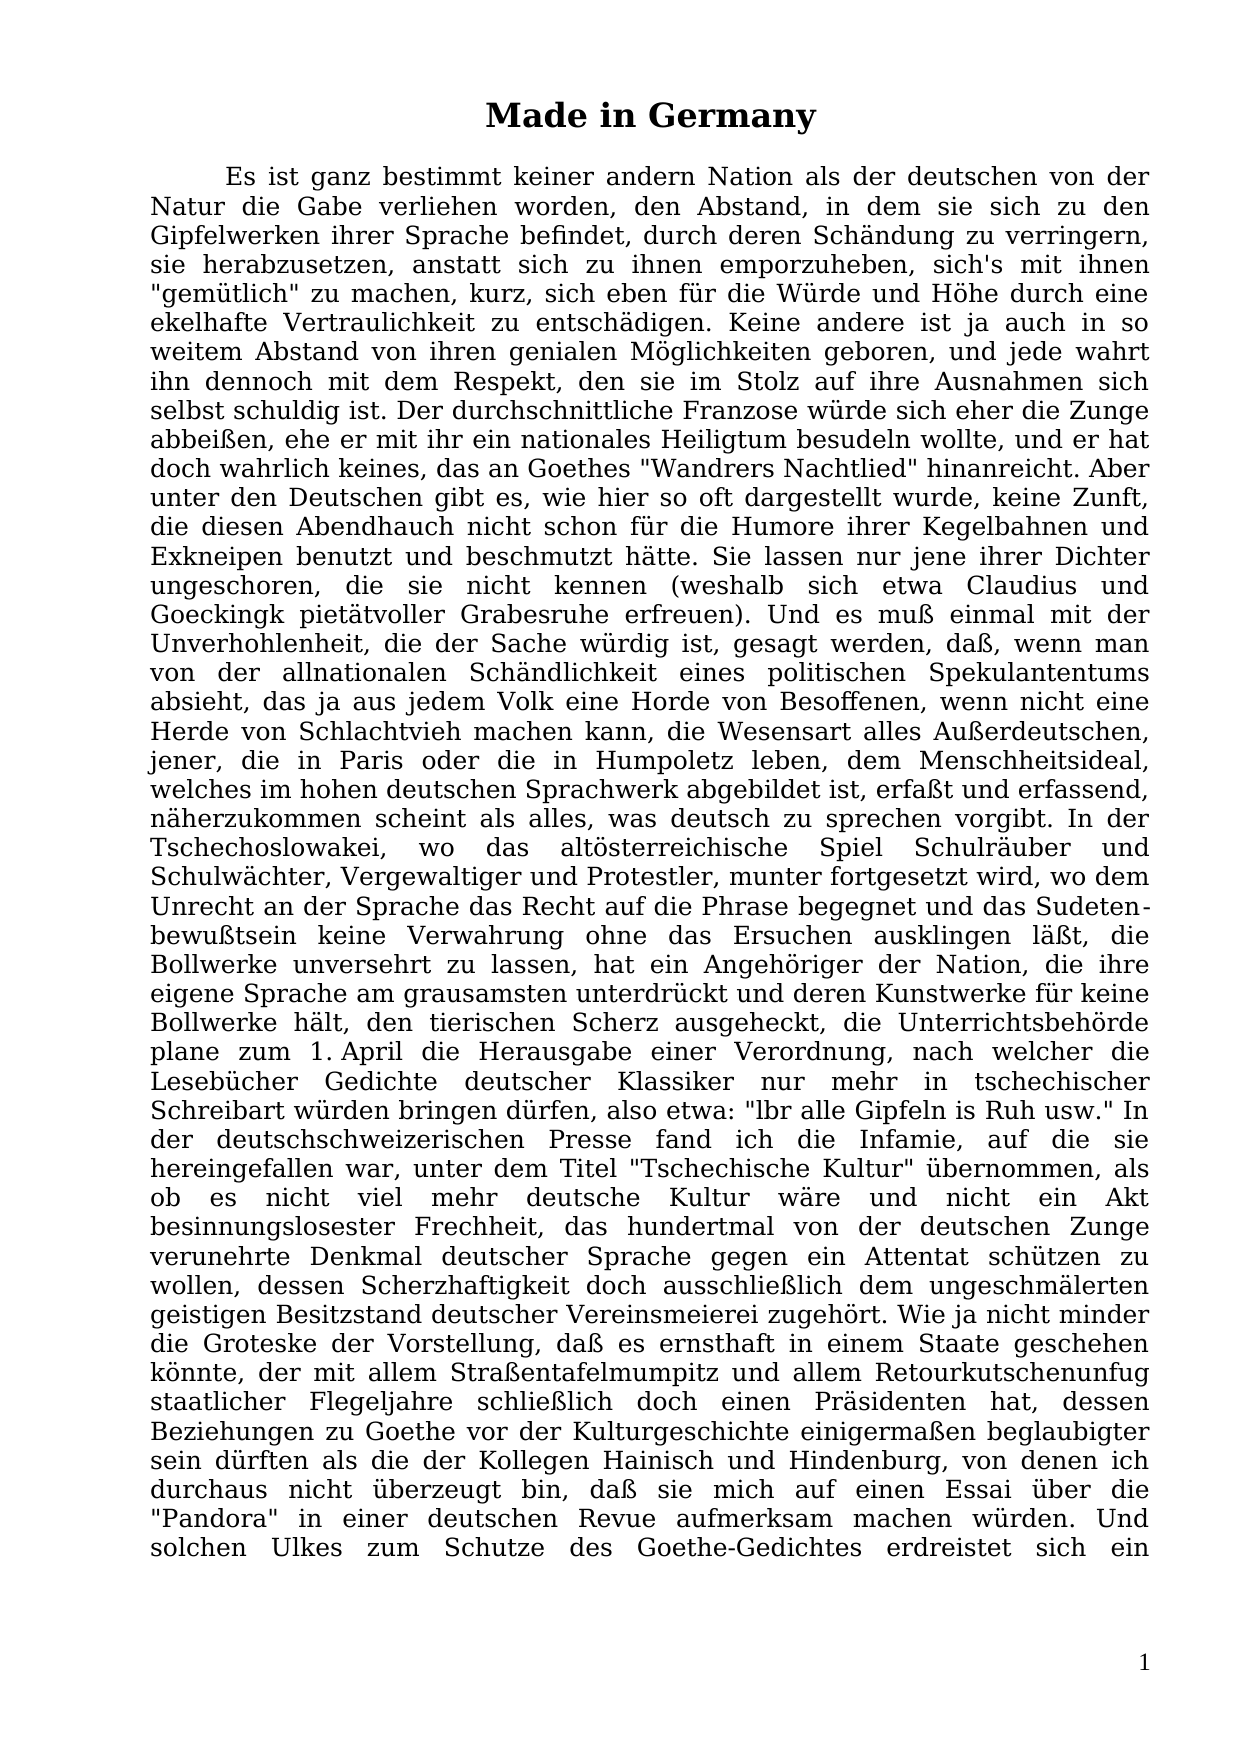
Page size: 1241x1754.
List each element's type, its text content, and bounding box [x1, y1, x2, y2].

text Es ist ganz bestimmt keiner andern Nation als der deutschen von der Natur die Gabe verliehen worden, den Abstand, in dem sie sich zu den Gipfelwerken ihrer Sprache befindet, durch deren Schändung zu verringern, sie herabzusetzen, anstatt sich zu ihnen emporzuheben, sich's mit ihnen "gemütlich" zu machen, kurz, sich eben für die Würde und Höhe durch eine ekelhafte Vertraulichkeit zu entschädigen. Keine andere ist ja auch in so weitem Abstand von ihren genialen Möglichkeiten geboren, und jede wahrt ihn dennoch mit dem Respekt, den sie im Stolz auf ihre Ausnahmen sich selbst schuldig ist. Der durchschnittliche Franzose würde sich eher die Zunge abbeißen, ehe er mit ihr ein nationales Heiligtum besudeln wollte, und er hat doch wahrlich keines, das an Goethes "Wandrers Nachtlied" hinanreicht. Aber unter den Deutschen gibt es, wie hier so oft dargestellt wurde, keine Zunft, die diesen Abendhauch nicht schon für die Humore ihrer Kegelbahnen und Exkneipen benutzt und beschmutzt hätte. Sie lassen nur jene ihrer Dichter ungeschoren, die sie nicht kennen (weshalb sich etwa Claudius und Goeckingk pietätvoller Grabesruhe erfreuen). Und es muß einmal mit der Unverhohlenheit, die der Sache würdig ist, gesagt werden, daß, wenn man von der allnationalen Schändlichkeit eines politischen Spekulantentums absieht, das ja aus jedem Volk eine Horde von Besoffenen, wenn nicht eine Herde von Schlachtvieh machen kann, die Wesensart alles Außerdeutschen, jener, die in Paris oder die in Humpoletz leben, dem Menschheitsideal, welches im hohen deutschen Sprachwerk abgebildet ist, erfaßt und erfassend, näherzukommen scheint als alles, was deutsch zu sprechen vorgibt. In der Tschechoslowakei, wo das altösterreichische Spiel Schulräuber und Schulwächter, Vergewaltiger und Protestler, munter fortgesetzt wird, wo dem Unrecht an der Sprache das Recht auf die Phrase begegnet und das Sudeten­bewußtsein keine Verwahrung ohne das Ersuchen ausklingen läßt, die Bollwerke unversehrt zu lassen, hat ein Angehöriger der Nation, die ihre eigene Sprache am grausamsten unterdrückt und deren Kunstwerke für keine Bollwerke hält, den tierischen Scherz ausgeheckt, die Unterrichtsbehörde plane zum 1. April die Herausgabe einer Verordnung, nach welcher die Lesebücher Gedichte deutscher Klassiker nur mehr in tschechischer Schreibart würden bringen dürfen, also etwa: "lbr alle Gipfeln is Ruh usw." In der deutschschweizerischen Presse fand ich die Infamie, auf die sie hereingefallen war, unter dem Titel "Tschechische Kultur" übernommen, als ob es nicht viel mehr deutsche Kultur wäre und nicht ein Akt besinnungslosester Frechheit, das hundertmal von der deutschen Zunge verunehrte Denkmal deutscher Sprache gegen ein Attentat schützen zu wollen, dessen Scherzhaftigkeit doch ausschließlich dem ungeschmälerten geistigen Besitzstand deutscher Vereinsmeierei zugehört. Wie ja nicht minder die Groteske der Vorstellung, daß es ernsthaft in einem Staate geschehen könnte, der mit allem Straßentafelmumpitz und allem Retourkutschenunfug staatlicher Flegeljahre schließlich doch einen Präsidenten hat, dessen Beziehungen zu Goethe vor der Kulturgeschichte einigermaßen beglaubigter sein dürften als die der Kollegen Hainisch und Hindenburg, von denen ich durchaus nicht überzeugt bin, daß sie mich auf einen Essai über die "Pandora" in einer deutschen Revue aufmerksam machen würden. Und solchen Ulkes zum Schutze des Goethe-Gedichtes erdreistet sich ein [150, 135, 1151, 1562]
text Made in Germany [150, 75, 1151, 135]
